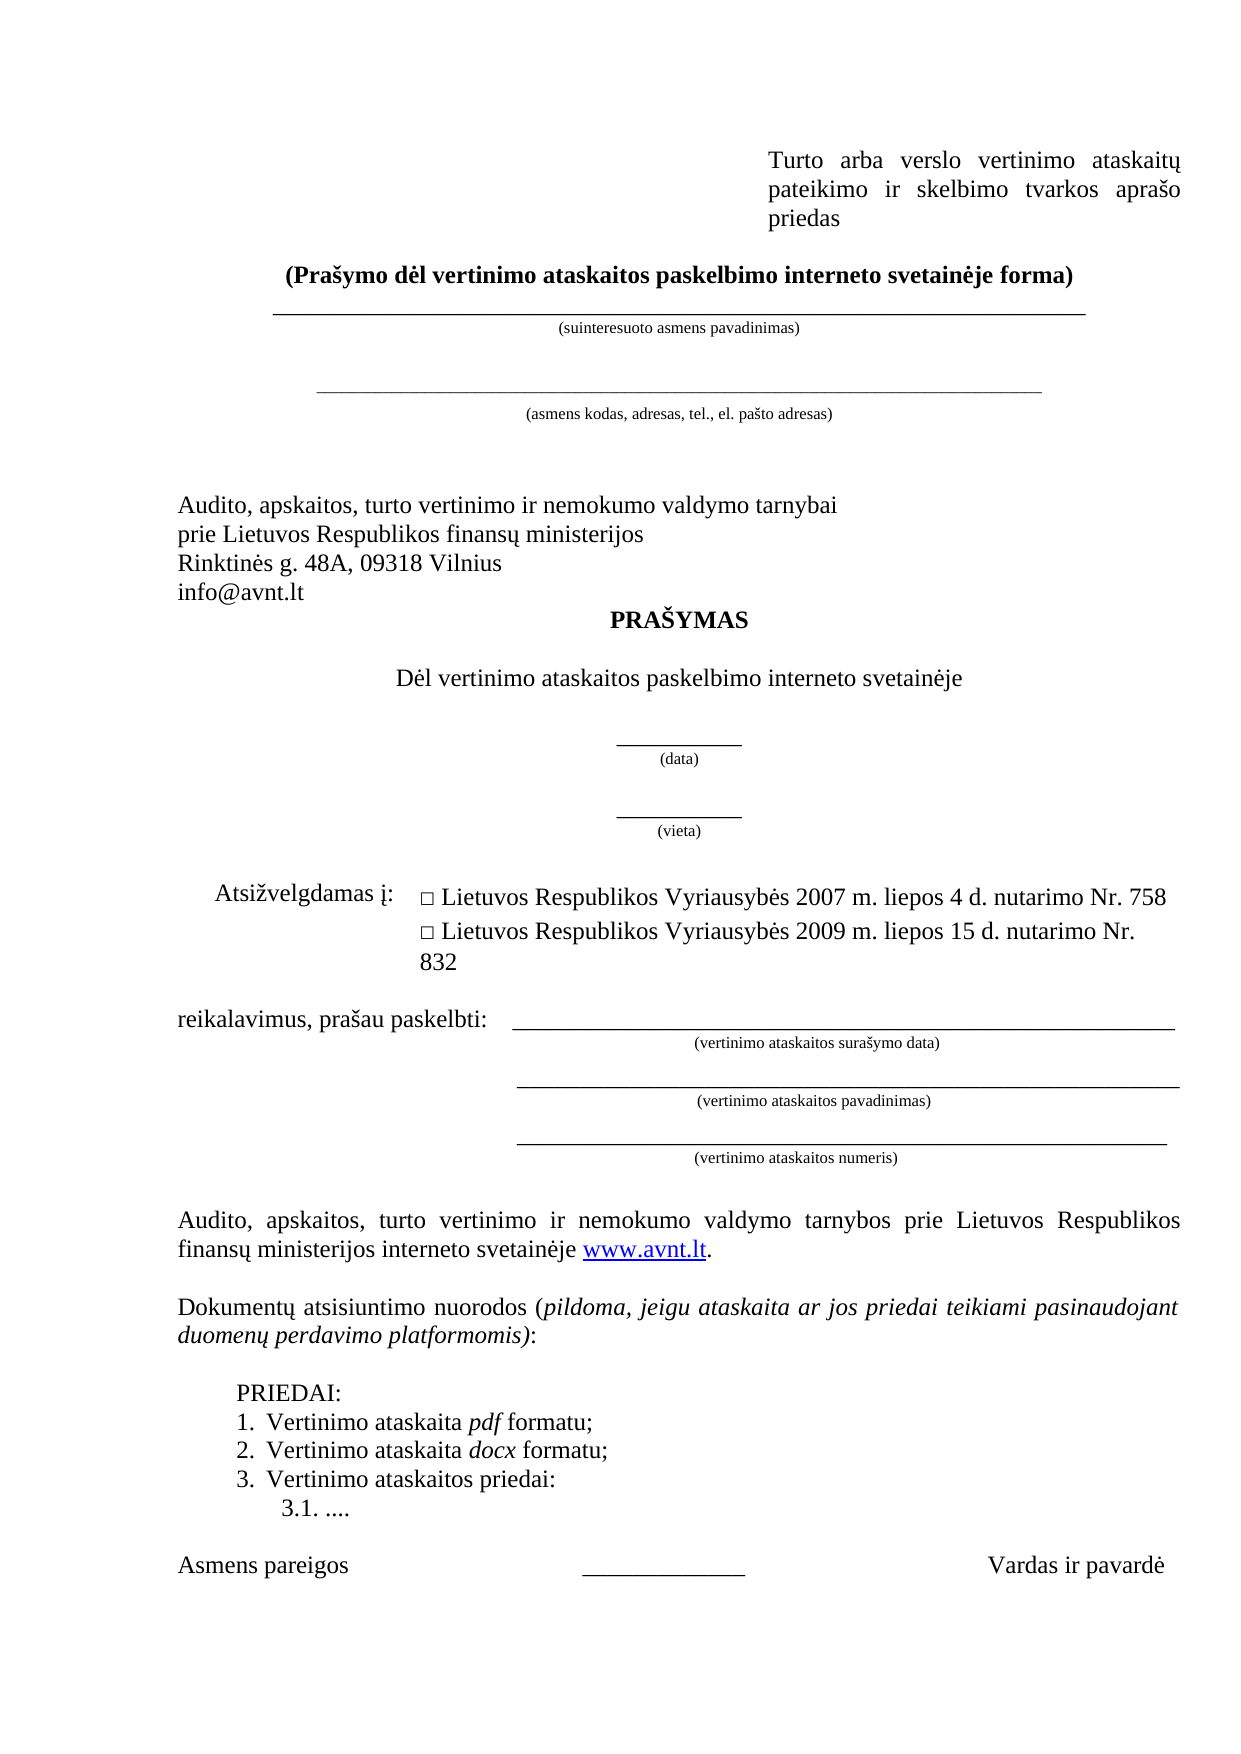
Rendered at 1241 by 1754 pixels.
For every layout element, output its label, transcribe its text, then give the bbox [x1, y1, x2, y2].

text Audito, apskaitos, turto vertinimo ir nemokumo valdymo tarnybos prie Lietuvos Respublikos finansų ministerijos interneto svetainėje www.avnt.lt. [177, 1205, 1181, 1263]
text Dokumentų atsisiuntimo nuorodos (pildoma, jeigu ataskaita ar jos priedai teikiami pasinaudojant duomenų perdavimo platformomis): [177, 1292, 1181, 1349]
text Asmens pareigos _____________ Vardas ir pavardė [177, 1550, 1181, 1579]
text PRIEDAI: [236, 1378, 1181, 1407]
text Turto arba verslo vertinimo ataskaitų pateikimo ir skelbimo tvarkos aprašo priedas [768, 145, 1181, 232]
text prie Lietuvos Respublikos finansų ministerijos [177, 519, 1181, 548]
text __________ [177, 792, 1181, 821]
text 3.1. .... [260, 1493, 1181, 1522]
text __________ [177, 720, 1181, 749]
text (vertinimo ataskaitos numeris) [177, 1148, 1181, 1177]
table_header ☐ Lietuvos Respublikos Vyriausybės 2007 m. liepos 4 d. nutarimo Nr. 758 [408, 879, 1181, 913]
table_cell [177, 913, 408, 975]
text reikalavimus, prašau paskelbti: _____________________________________________________ [177, 1004, 1181, 1033]
text 3. Vertinimo ataskaitos priedai: [215, 1464, 1181, 1493]
text (asmens kodas, adresas, tel., el. pašto adresas) [177, 404, 1181, 433]
text info@avnt.lt [177, 577, 1181, 605]
text ____________________________________________________ [177, 1119, 1181, 1148]
text (vieta) [177, 821, 1181, 850]
text (vertinimo ataskaitos pavadinimas) [177, 1090, 1181, 1119]
text (Prašymo dėl vertinimo ataskaitos paskelbimo interneto svetainėje forma) [177, 260, 1181, 289]
text PRAŠYMAS [177, 605, 1181, 634]
text _______________________________________________________________________________________ [177, 375, 1181, 404]
text (suinteresuoto asmens pavadinimas) [177, 318, 1181, 347]
text (data) [177, 749, 1181, 778]
table_cell ☐ Lietuvos Respublikos Vyriausybės 2009 m. liepos 15 d. nutarimo Nr. 832 [408, 913, 1181, 975]
text _________________________________________________________________ [177, 289, 1181, 318]
text _____________________________________________________ [177, 1062, 1181, 1090]
table_header Atsižvelgdamas į: [177, 879, 408, 913]
text 1. Vertinimo ataskaita pdf formatu; [215, 1407, 1181, 1435]
text Audito, apskaitos, turto vertinimo ir nemokumo valdymo tarnybai [177, 490, 1181, 519]
text Dėl vertinimo ataskaitos paskelbimo interneto svetainėje [177, 663, 1181, 692]
text 2. Vertinimo ataskaita docx formatu; [215, 1435, 1181, 1464]
text Rinktinės g. 48A, 09318 Vilnius [177, 548, 1181, 577]
text (vertinimo ataskaitos surašymo data) [177, 1033, 1181, 1062]
